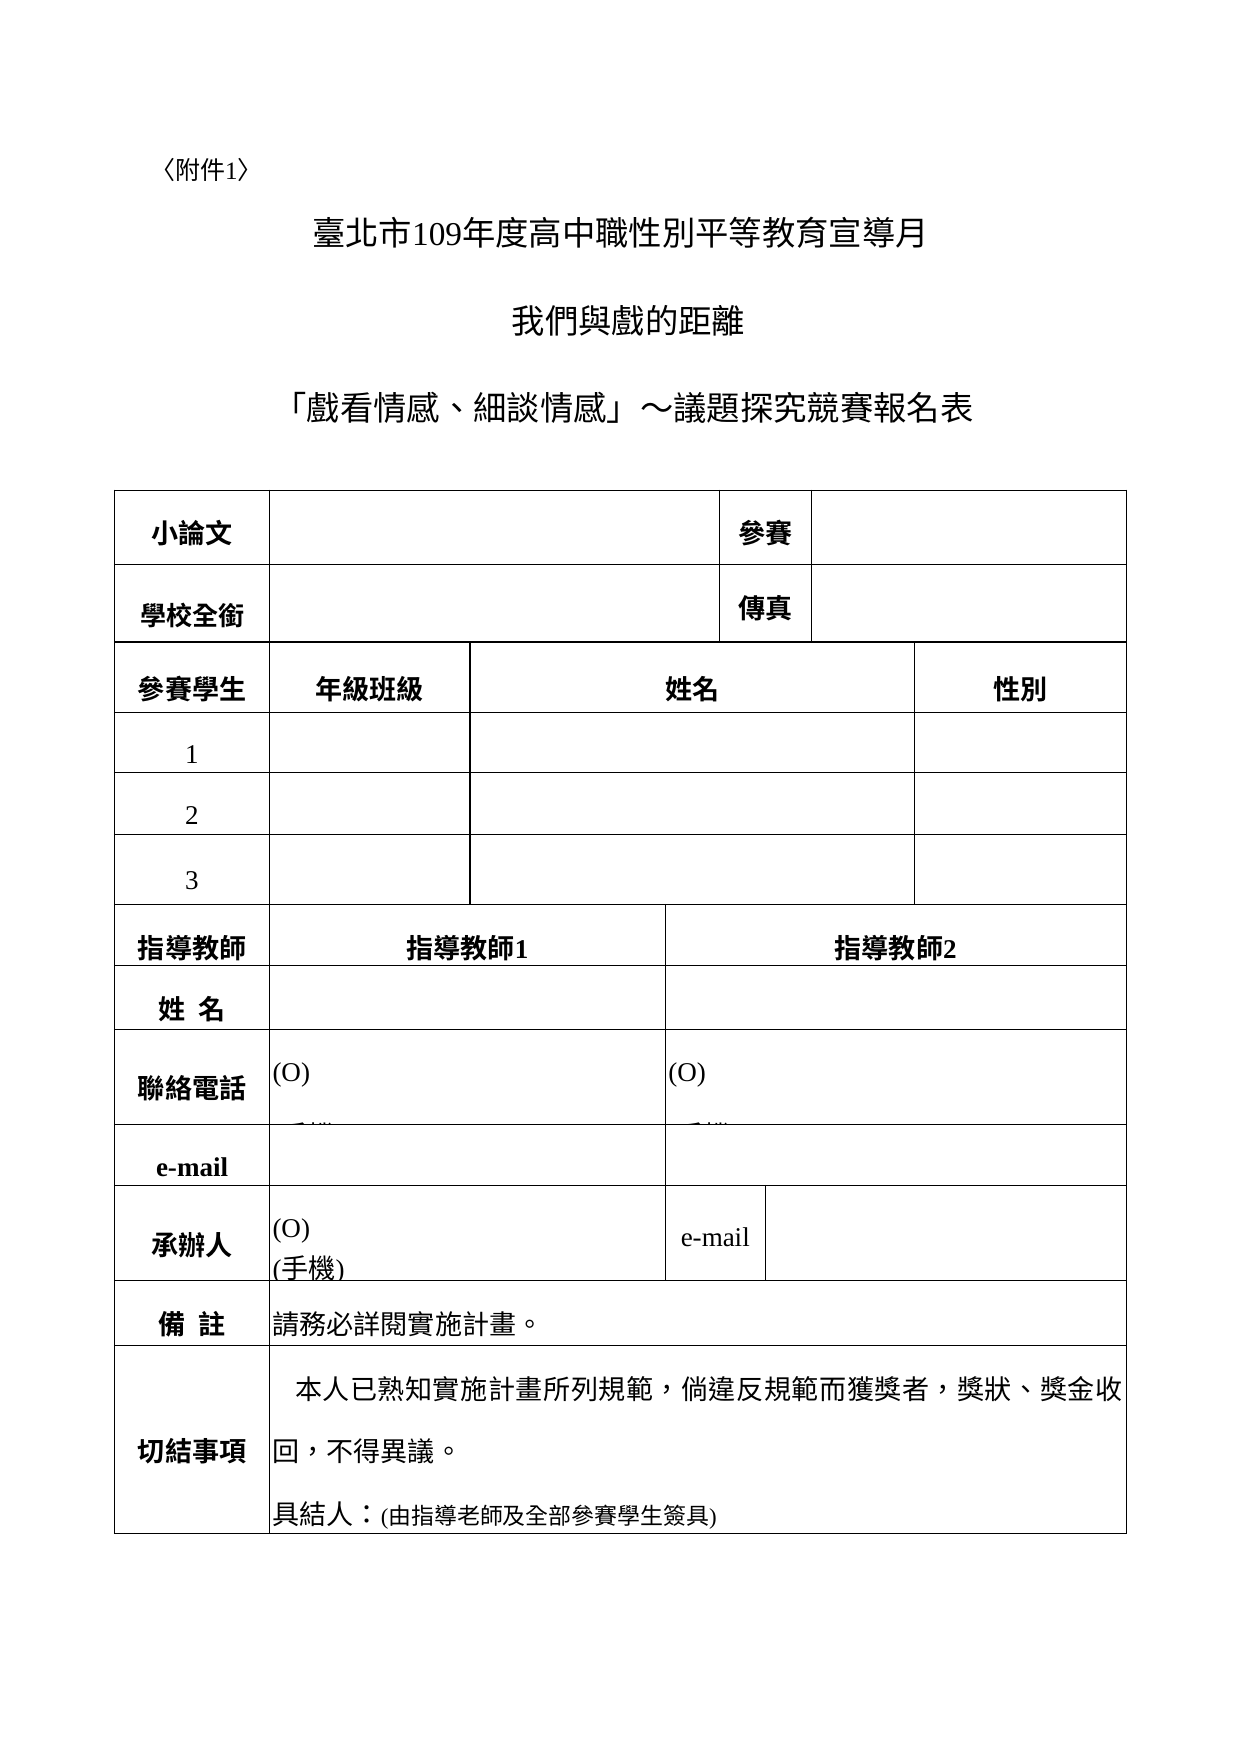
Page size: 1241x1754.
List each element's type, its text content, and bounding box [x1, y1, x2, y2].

table_cell [270, 565, 719, 641]
table_cell 指導教師 [115, 905, 269, 965]
table_cell 切結事項 [115, 1346, 269, 1533]
text 臺北市109年度高中職性別平等教育宣導月 [150, 189, 1090, 252]
table_cell 姓名 [471, 643, 914, 712]
table_cell [270, 835, 469, 904]
table_cell [270, 773, 469, 834]
table_cell [915, 835, 1126, 904]
table_cell 備 註 [115, 1281, 269, 1344]
table_cell 性別 [915, 643, 1126, 712]
table_cell 1 [115, 713, 269, 772]
table_cell 年級班級 [270, 643, 469, 712]
table_cell [471, 773, 914, 834]
table_header [270, 491, 719, 564]
table_cell 學校全銜 [115, 565, 269, 641]
table_cell 2 [115, 773, 269, 834]
table_header 小論文 名稱 [115, 491, 269, 564]
table_cell 本人已熟知實施計畫所列規範，倘違反規範而獲獎者，獎狀、獎金收回，不得異議。 具結人：(由指導老師及全部參賽學生簽具) [270, 1346, 1126, 1533]
table_cell [666, 1125, 1126, 1185]
table_cell 姓 名 [115, 966, 269, 1029]
table_cell [471, 835, 914, 904]
table_cell [471, 713, 914, 772]
table_cell [270, 713, 469, 772]
table_cell 傳真 號碼 [720, 565, 811, 641]
text 〈附件1〉 [150, 127, 1090, 189]
table_header 【承辦學校填寫】 [812, 491, 1126, 564]
table_cell (O) (手機) [270, 1030, 665, 1124]
table_cell (O) (手機) [666, 1030, 1126, 1124]
table_cell 承辦人 [115, 1186, 269, 1280]
table_cell e-mail [115, 1125, 269, 1185]
table_cell 3 [115, 835, 269, 904]
table_cell [766, 1186, 1126, 1280]
text 「戲看情感、細談情感」～議題探究競賽報名表 [112, 364, 1134, 427]
table_cell 指導教師1 [270, 905, 665, 965]
table_cell [915, 713, 1126, 772]
table_cell [270, 1125, 665, 1185]
table_cell 指導教師2 [666, 905, 1126, 965]
table_cell (O) (手機) [270, 1186, 665, 1280]
table_cell 請務必詳閱實施計畫。 [270, 1281, 1126, 1344]
table_cell [915, 773, 1126, 834]
table_cell [270, 966, 665, 1029]
table_cell [812, 565, 1126, 641]
table_cell [666, 966, 1126, 1029]
table_header 參賽 編號 [720, 491, 811, 564]
table_cell e-mail [666, 1186, 765, 1280]
text 我們與戲的距離 [131, 277, 1125, 339]
table_cell 聯絡電話 [115, 1030, 269, 1124]
table_cell 參賽學生 [115, 643, 269, 712]
